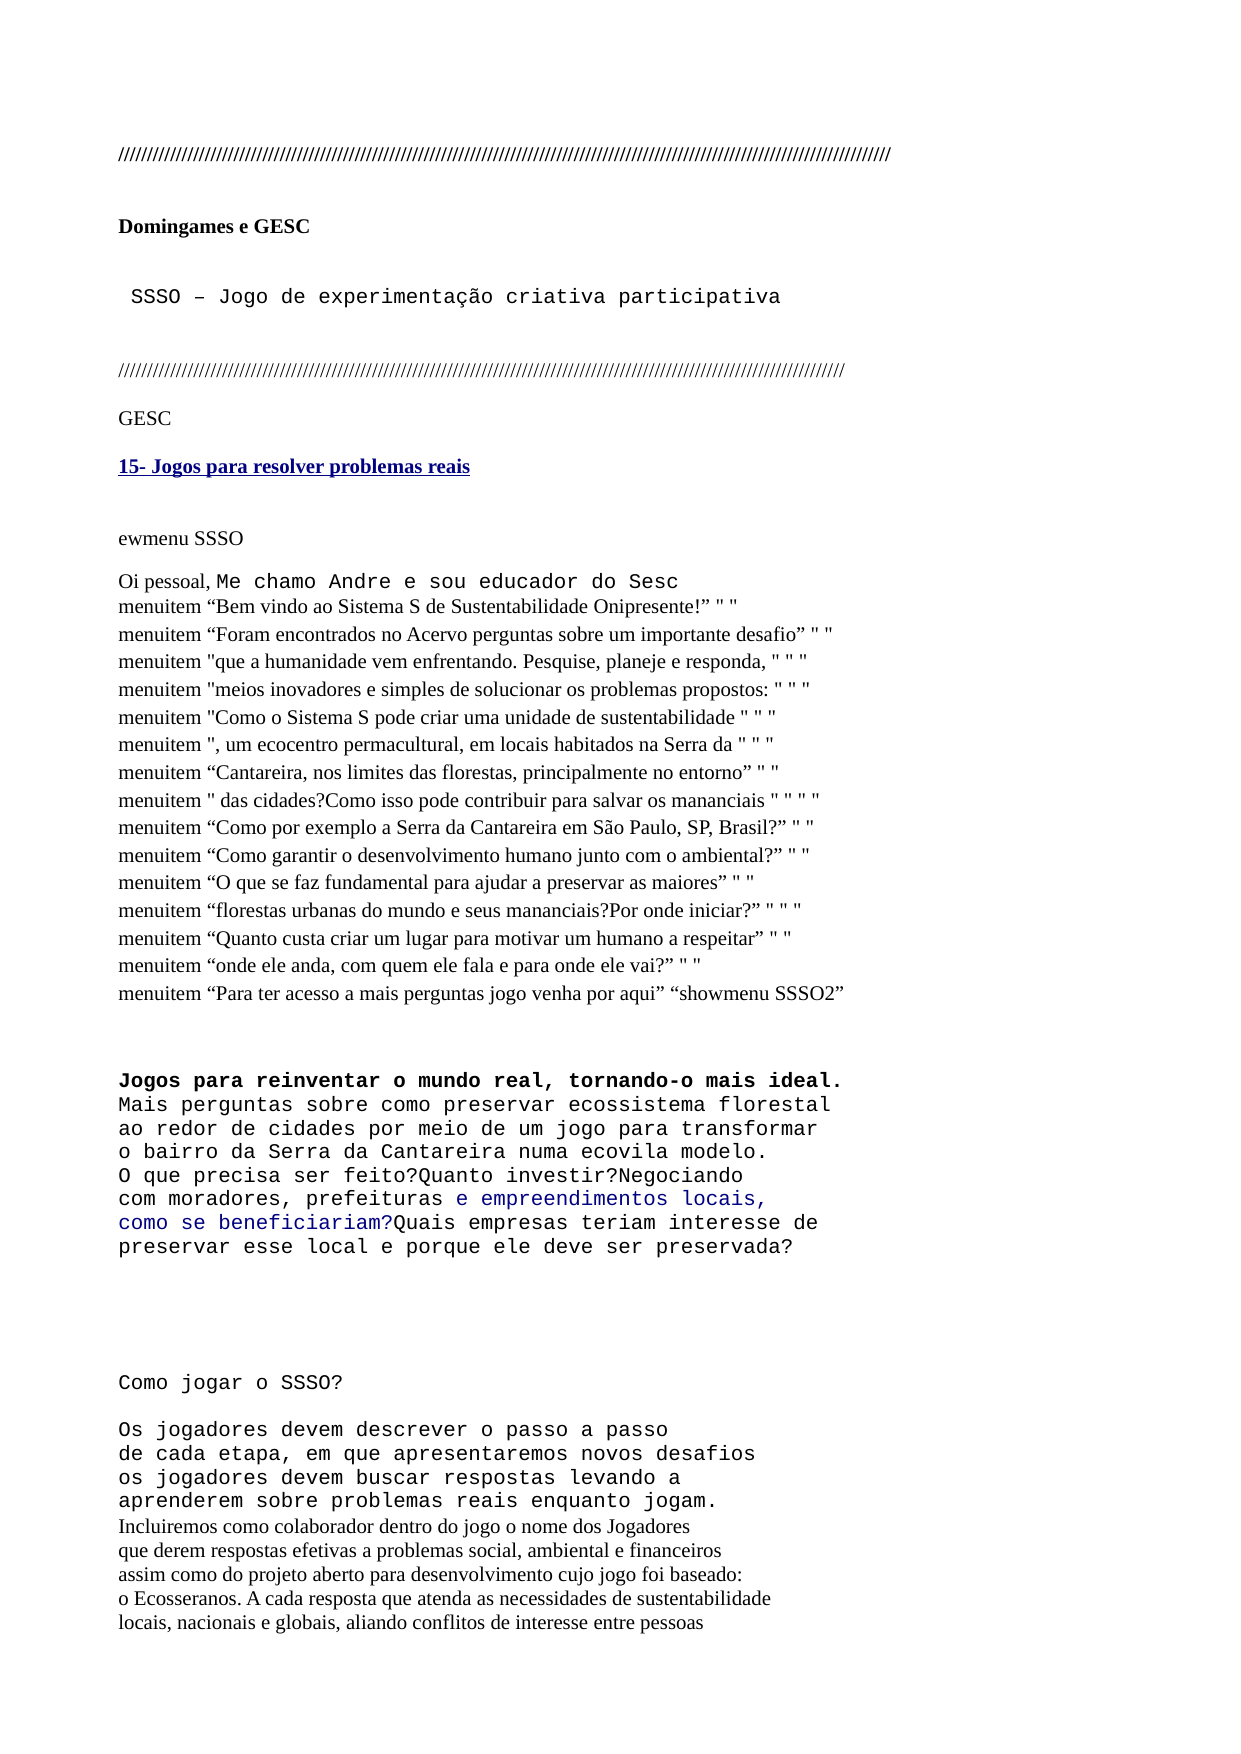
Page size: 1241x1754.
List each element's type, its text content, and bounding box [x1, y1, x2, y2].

text o bairro da Serra da Cantareira numa ecovila modelo. [118, 1141, 1122, 1165]
text 15- Jogos para resolver problemas reais [118, 454, 1122, 478]
text Mais perguntas sobre como preservar ecossistema florestal [118, 1094, 1122, 1117]
text os jogadores devem buscar respostas levando a [118, 1467, 1122, 1490]
text como se beneficiariam?Quais empresas teriam interesse de [118, 1212, 1122, 1236]
text GESC [118, 406, 1122, 430]
text SSSO – Jogo de experimentação criativa participativa [118, 286, 1122, 310]
text Como jogar o SSSO? [118, 1372, 1122, 1396]
text locais, nacionais e globais, aliando conflitos de interesse entre pessoas [118, 1610, 1122, 1634]
text assim como do projeto aberto para desenvolvimento cujo jogo foi baseado: [118, 1562, 1122, 1586]
text aprenderem sobre problemas reais enquanto jogam. [118, 1490, 1122, 1514]
text Os jogadores devem descrever o passo a passo [118, 1419, 1122, 1443]
text preservar esse local e porque ele deve ser preservada? [118, 1236, 1122, 1259]
text o Ecosseranos. A cada resposta que atenda as necessidades de sustentabilidade [118, 1586, 1122, 1610]
text com moradores, prefeituras e empreendimentos locais, [118, 1188, 1122, 1212]
text que derem respostas efetivas a problemas social, ambiental e financeiros [118, 1538, 1122, 1562]
text O que precisa ser feito?Quanto investir?Negociando [118, 1165, 1122, 1188]
text Domingames e GESC [118, 214, 1122, 238]
text ////////////////////////////////////////////////////////////////////////////////////////////////////////////////////////////// [118, 358, 1122, 382]
text menuitem “Bem vindo ao Sistema S de Sustentabilidade Onipresente!” " " menuitem “Foram encontrados no Acervo perguntas sobre um importante desafio” " " menuitem "que a humanidade vem enfrentando. Pesquise, planeje e responda, " " " menuitem "meios inovadores e simples de solucionar os problemas propostos: " " " menuitem "Como o Sistema S pode criar uma unidade de sustentabilidade " " " menuitem ", um ecocentro permacultural, em locais habitados na Serra da " " " menuitem “Cantareira, nos limites das florestas, principalmente no entorno” " " menuitem " das cidades?Como isso pode contribuir para salvar os mananciais " " " " menuitem “Como por exemplo a Serra da Cantareira em São Paulo, SP, Brasil?” " " menuitem “Como garantir o desenvolvimento humano junto com o ambiental?” " " menuitem “O que se faz fundamental para ajudar a preservar as maiores” " " menuitem “florestas urbanas do mundo e seus mananciais?Por onde iniciar?” " " " menuitem “Quanto custa criar um lugar para motivar um humano a respeitar” " " menuitem “onde ele anda, com quem ele fala e para onde ele vai?” " " menuitem “Para ter acesso a mais perguntas jogo venha por aqui” “showmenu SSSO2” [118, 594, 1122, 1005]
text Oi pessoal, Me chamo Andre e sou educador do Sesc [118, 568, 1122, 594]
text de cada etapa, em que apresentaremos novos desafios [118, 1443, 1122, 1467]
text Incluiremos como colaborador dentro do jogo o nome dos Jogadores [118, 1514, 1122, 1538]
text ////////////////////////////////////////////////////////////////////////////////////////////////////////////////////////////////////// [118, 118, 1122, 166]
text Jogos para reinventar o mundo real, tornando-o mais ideal. [118, 1070, 1122, 1094]
text ao redor de cidades por meio de um jogo para transformar [118, 1117, 1122, 1141]
text ewmenu SSSO [118, 526, 1122, 550]
